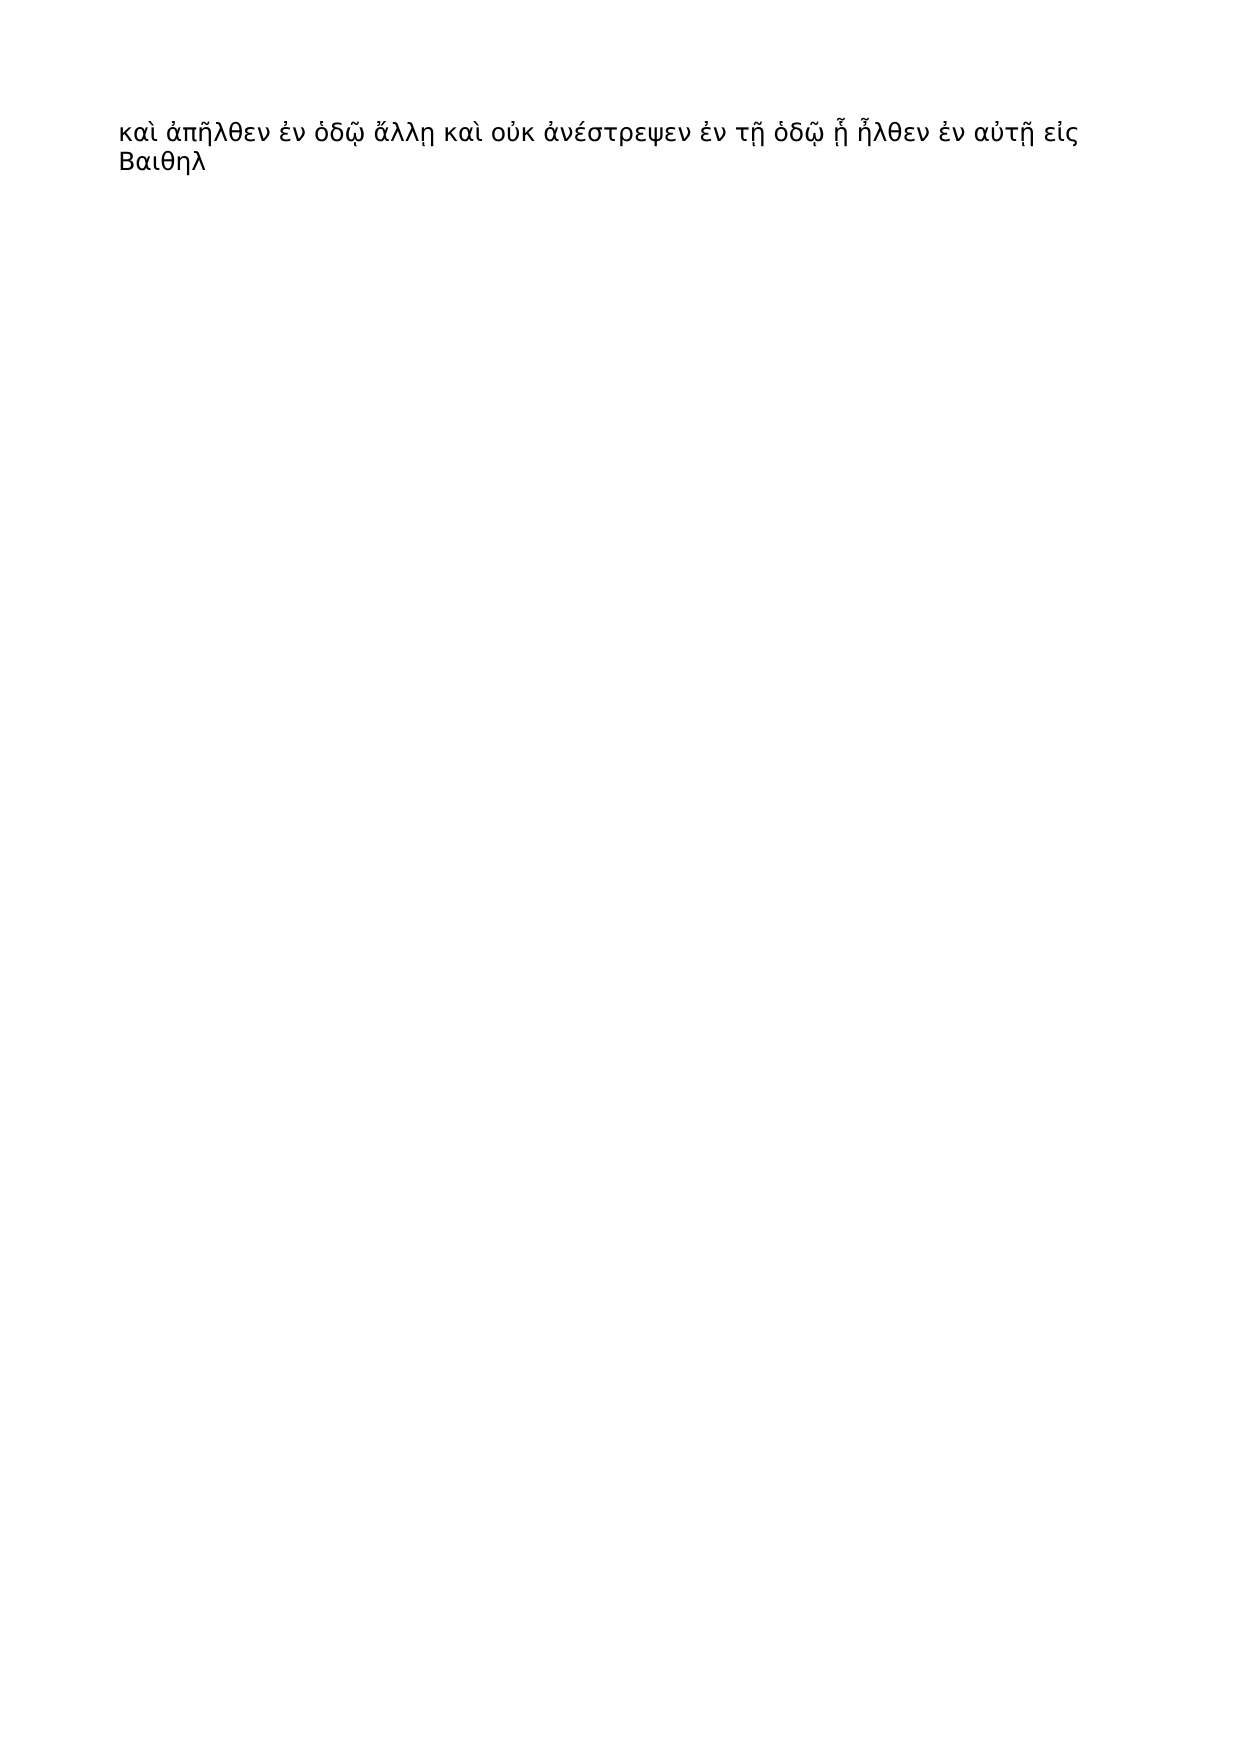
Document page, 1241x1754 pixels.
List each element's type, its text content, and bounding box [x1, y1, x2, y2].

text καὶ ἀπῆλθεν ἐν ὁδῷ ἄλλῃ καὶ οὐκ ἀνέστρεψεν ἐν τῇ ὁδῷ ᾗ ἦλθεν ἐν αὐτῇ εἰς Βαιθηλ [118, 118, 1122, 176]
